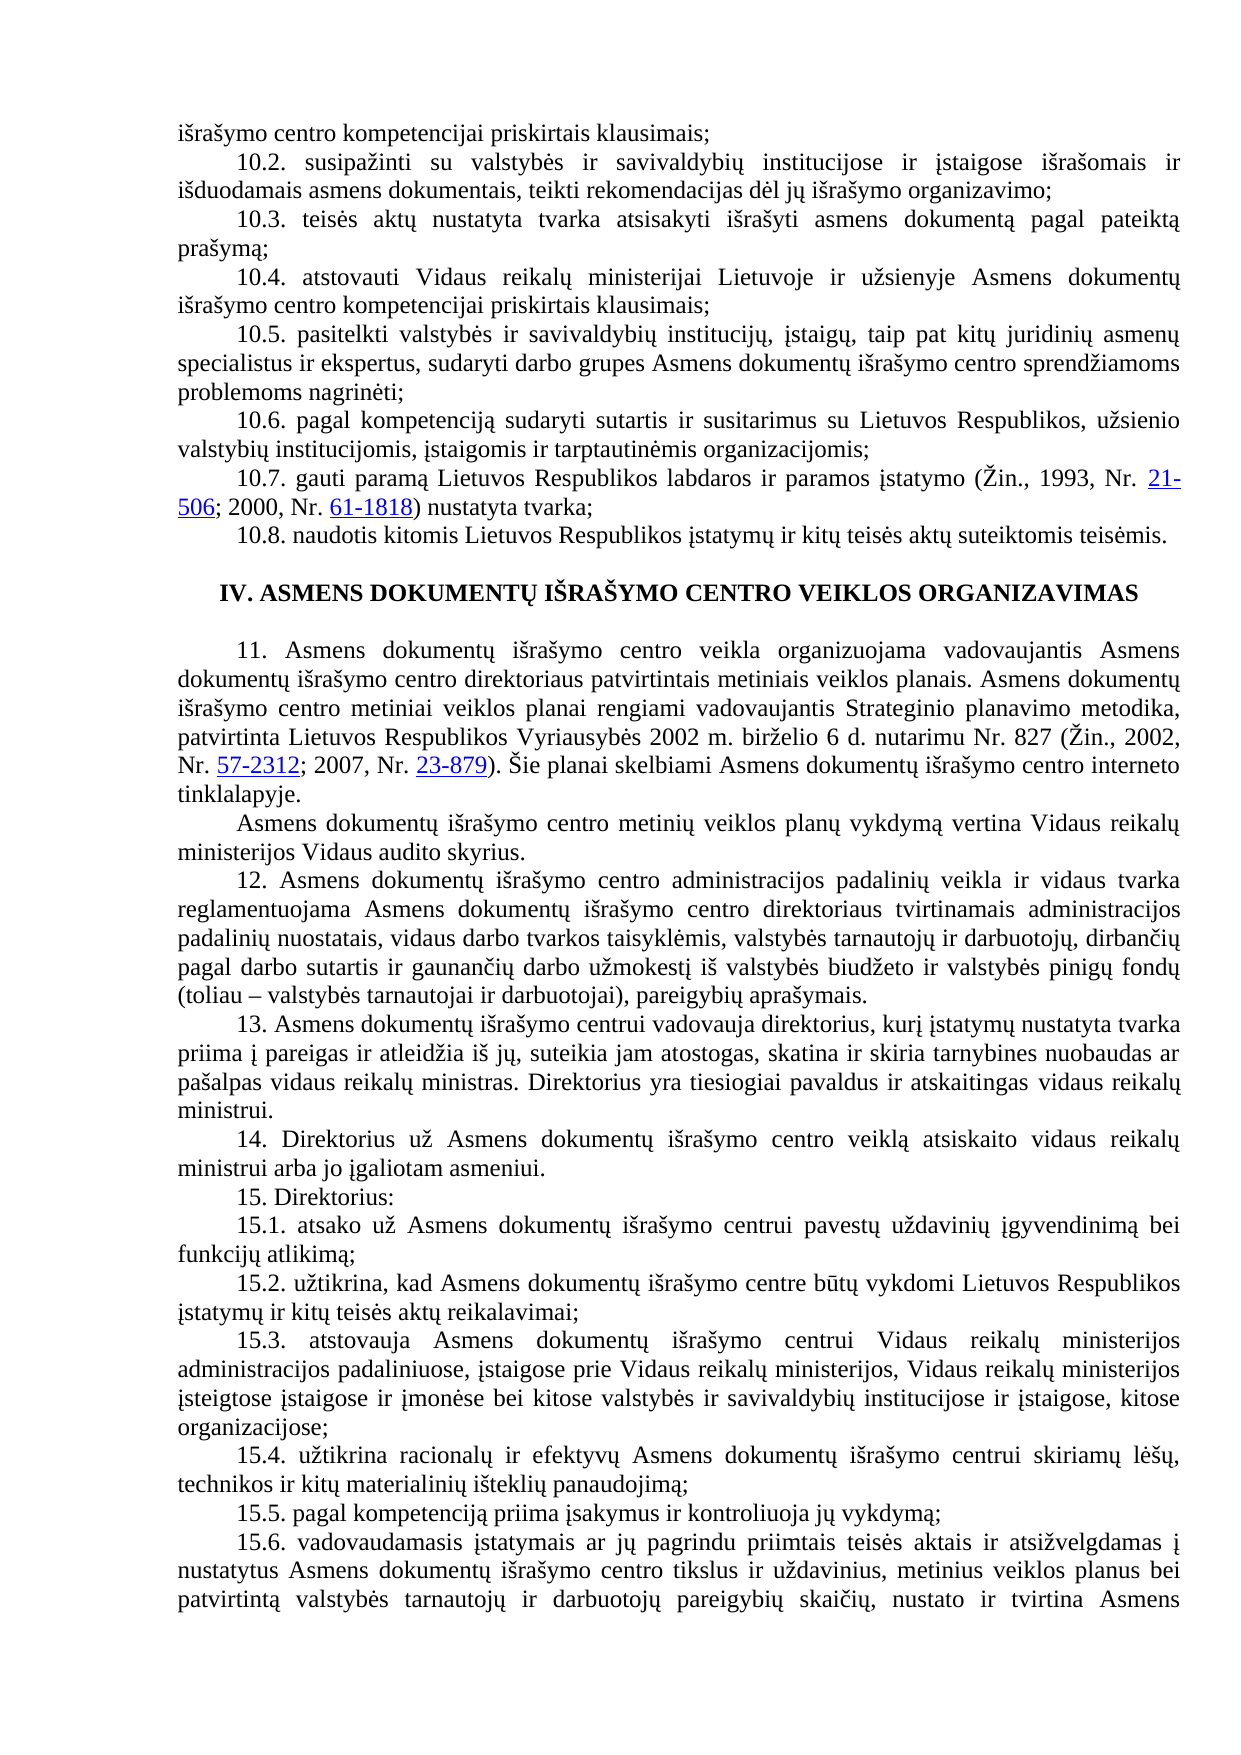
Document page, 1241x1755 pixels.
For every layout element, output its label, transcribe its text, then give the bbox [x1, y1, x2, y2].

text 10.4. atstovauti Vidaus reikalų ministerijai Lietuvoje ir užsienyje Asmens dokumentų išrašymo centro kompetencijai priskirtais klausimais; [177, 262, 1181, 319]
text 10.7. gauti paramą Lietuvos Respublikos labdaros ir paramos įstatymo (Žin., 1993, Nr. 21-506; 2000, Nr. 61-1818) nustatyta tvarka; [177, 463, 1181, 521]
text 15. Direktorius: [177, 1182, 1181, 1211]
text 13. Asmens dokumentų išrašymo centrui vadovauja direktorius, kurį įstatymų nustatyta tvarka priima į pareigas ir atleidžia iš jų, suteikia jam atostogas, skatina ir skiria tarnybines nuobaudas ar pašalpas vidaus reikalų ministras. Direktorius yra tiesiogiai pavaldus ir atskaitingas vidaus reikalų ministrui. [177, 1009, 1181, 1124]
text 15.2. užtikrina, kad Asmens dokumentų išrašymo centre būtų vykdomi Lietuvos Respublikos įstatymų ir kitų teisės aktų reikalavimai; [177, 1268, 1181, 1326]
text 15.1. atsako už Asmens dokumentų išrašymo centrui pavestų uždavinių įgyvendinimą bei funkcijų atlikimą; [177, 1211, 1181, 1268]
text išrašymo centro kompetencijai priskirtais klausimais; [177, 118, 1181, 147]
text 15.4. užtikrina racionalų ir efektyvų Asmens dokumentų išrašymo centrui skiriamų lėšų, technikos ir kitų materialinių išteklių panaudojimą; [177, 1441, 1181, 1498]
text 10.6. pagal kompetenciją sudaryti sutartis ir susitarimus su Lietuvos Respublikos, užsienio valstybių institucijomis, įstaigomis ir tarptautinėmis organizacijomis; [177, 406, 1181, 463]
text 10.8. naudotis kitomis Lietuvos Respublikos įstatymų ir kitų teisės aktų suteiktomis teisėmis. [177, 521, 1181, 549]
text 15.6. vadovaudamasis įstatymais ar jų pagrindu priimtais teisės aktais ir atsižvelgdamas į nustatytus Asmens dokumentų išrašymo centro tikslus ir uždavinius, metinius veiklos planus bei patvirtintą valstybės tarnautojų ir darbuotojų pareigybių skaičių, nustato ir tvirtina Asmens [177, 1527, 1181, 1613]
text 12. Asmens dokumentų išrašymo centro administracijos padalinių veikla ir vidaus tvarka reglamentuojama Asmens dokumentų išrašymo centro direktoriaus tvirtinamais administracijos padalinių nuostatais, vidaus darbo tvarkos taisyklėmis, valstybės tarnautojų ir darbuotojų, dirbančių pagal darbo sutartis ir gaunančių darbo užmokestį iš valstybės biudžeto ir valstybės pinigų fondų (toliau – valstybės tarnautojai ir darbuotojai), pareigybių aprašymais. [177, 866, 1181, 1009]
text 10.5. pasitelkti valstybės ir savivaldybių institucijų, įstaigų, taip pat kitų juridinių asmenų specialistus ir ekspertus, sudaryti darbo grupes Asmens dokumentų išrašymo centro sprendžiamoms problemoms nagrinėti; [177, 319, 1181, 406]
text 15.3. atstovauja Asmens dokumentų išrašymo centrui Vidaus reikalų ministerijos administracijos padaliniuose, įstaigose prie Vidaus reikalų ministerijos, Vidaus reikalų ministerijos įsteigtose įstaigose ir įmonėse bei kitose valstybės ir savivaldybių institucijose ir įstaigose, kitose organizacijose; [177, 1326, 1181, 1441]
text IV. ASMENS DOKUMENTŲ IŠRAŠYMO CENTRO VEIKLOS ORGANIZAVIMAS [177, 578, 1181, 607]
text 10.2. susipažinti su valstybės ir savivaldybių institucijose ir įstaigose išrašomais ir išduodamais asmens dokumentais, teikti rekomendacijas dėl jų išrašymo organizavimo; [177, 147, 1181, 204]
text 10.3. teisės aktų nustatyta tvarka atsisakyti išrašyti asmens dokumentą pagal pateiktą prašymą; [177, 204, 1181, 262]
text 11. Asmens dokumentų išrašymo centro veikla organizuojama vadovaujantis Asmens dokumentų išrašymo centro direktoriaus patvirtintais metiniais veiklos planais. Asmens dokumentų išrašymo centro metiniai veiklos planai rengiami vadovaujantis Strateginio planavimo metodika, patvirtinta Lietuvos Respublikos Vyriausybės 2002 m. birželio 6 d. nutarimu Nr. 827 (Žin., 2002, Nr. 57-2312; 2007, Nr. 23-879). Šie planai skelbiami Asmens dokumentų išrašymo centro interneto tinklalapyje. [177, 636, 1181, 808]
text 15.5. pagal kompetenciją priima įsakymus ir kontroliuoja jų vykdymą; [177, 1498, 1181, 1527]
text Asmens dokumentų išrašymo centro metinių veiklos planų vykdymą vertina Vidaus reikalų ministerijos Vidaus audito skyrius. [177, 808, 1181, 866]
text 14. Direktorius už Asmens dokumentų išrašymo centro veiklą atsiskaito vidaus reikalų ministrui arba jo įgaliotam asmeniui. [177, 1124, 1181, 1182]
